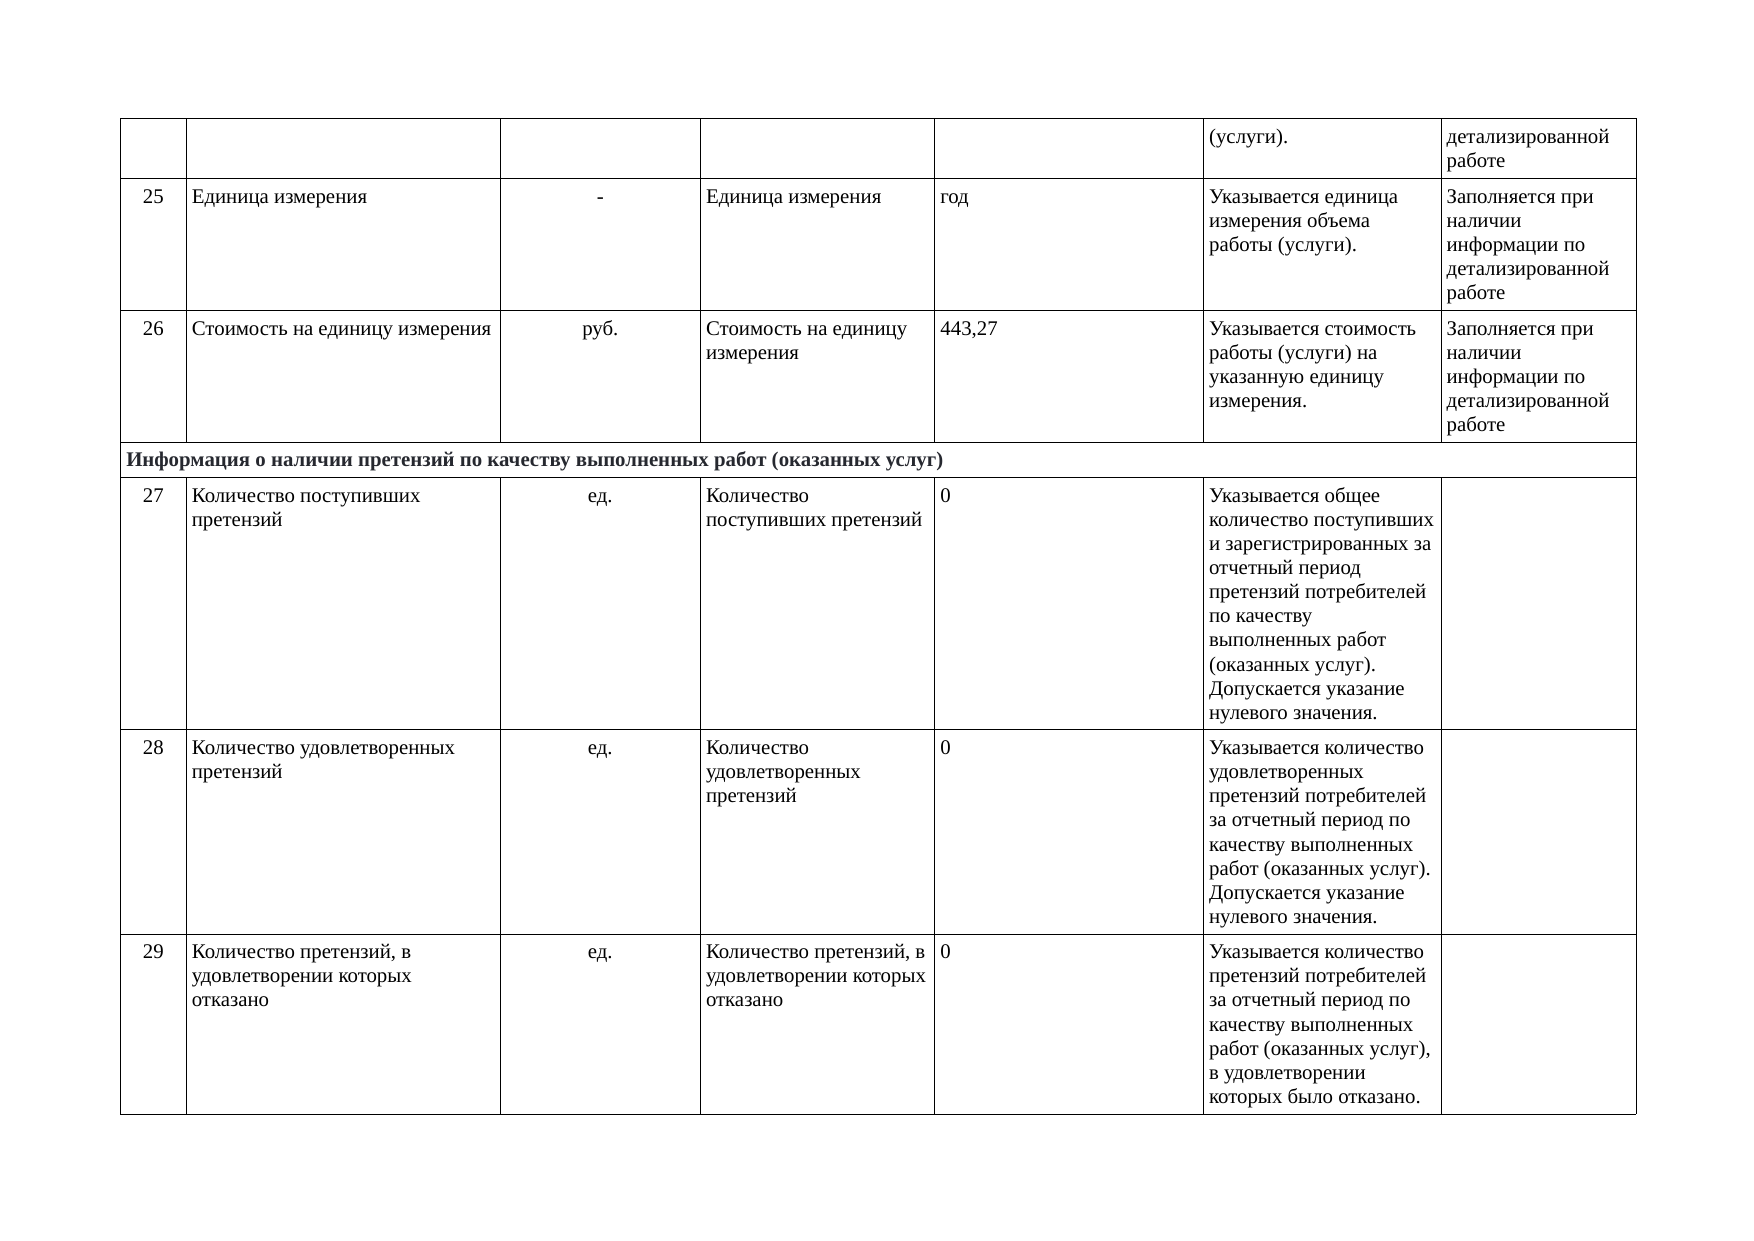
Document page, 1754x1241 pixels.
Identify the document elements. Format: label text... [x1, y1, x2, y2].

table_cell 28 [121, 730, 186, 933]
table_cell Количество удовлетворенных претензий [701, 730, 934, 933]
table_cell 0 [935, 935, 1203, 1113]
table_cell Количество претензий, в удовлетворении которых отказано [701, 935, 934, 1113]
table_cell [701, 119, 934, 178]
table_cell 0 [935, 478, 1203, 729]
table_cell Количество поступивших претензий [701, 478, 934, 729]
table_cell Единица измерения [187, 179, 500, 310]
table_cell [1442, 730, 1636, 933]
table_cell Количество поступивших претензий [187, 478, 500, 729]
table_cell - [501, 119, 700, 178]
table_cell ед. [501, 730, 700, 933]
table_cell [1442, 478, 1636, 729]
table_cell детализированной работе [1442, 119, 1636, 178]
table_cell Количество претензий, в удовлетворении которых отказано [187, 935, 500, 1113]
table_cell Количество удовлетворенных претензий [187, 730, 500, 933]
table_cell ед. [501, 478, 700, 729]
table_cell Заполняется при наличии информации по детализированной работе [1442, 311, 1636, 442]
table_cell [1442, 935, 1636, 1113]
table_cell 443,27 [935, 311, 1203, 442]
table_cell (услуги). [1204, 119, 1441, 178]
table_cell 29 [121, 935, 186, 1113]
table_cell 0 [935, 730, 1203, 933]
table_cell Единица измерения [701, 179, 934, 310]
table_cell - [501, 179, 700, 310]
table_cell Информация о наличии претензий по качеству выполненных работ (оказанных услуг) [121, 443, 1636, 477]
table_cell [935, 119, 1203, 178]
table_cell руб. [501, 311, 700, 442]
table_cell Стоимость на единицу измерения [187, 311, 500, 442]
table_cell ед. [501, 935, 700, 1113]
table_cell [121, 119, 186, 178]
table_cell Указывается количество претензий потребителей за отчетный период по качеству выполненных работ (оказанных услуг), в удовлетворении которых было отказано. [1204, 935, 1441, 1113]
table_cell Указывается количество удовлетворенных претензий потребителей за отчетный период по качеству выполненных работ (оказанных услуг). Допускается указание нулевого значения. [1204, 730, 1441, 933]
table_cell Стоимость на единицу измерения [701, 311, 934, 442]
table_cell 26 [121, 311, 186, 442]
table_cell Указывается единица измерения объема работы (услуги). [1204, 179, 1441, 310]
table_cell 25 [121, 179, 186, 310]
table_cell 27 [121, 478, 186, 729]
table_cell Указывается общее количество поступивших и зарегистрированных за отчетный период претензий потребителей по качеству выполненных работ (оказанных услуг). Допускается указание нулевого значения. [1204, 478, 1441, 729]
table_cell Указывается стоимость работы (услуги) на указанную единицу измерения. [1204, 311, 1441, 442]
table_cell [187, 119, 500, 178]
table_cell Заполняется при наличии информации по детализированной работе [1442, 179, 1636, 310]
table_cell год [935, 179, 1203, 310]
